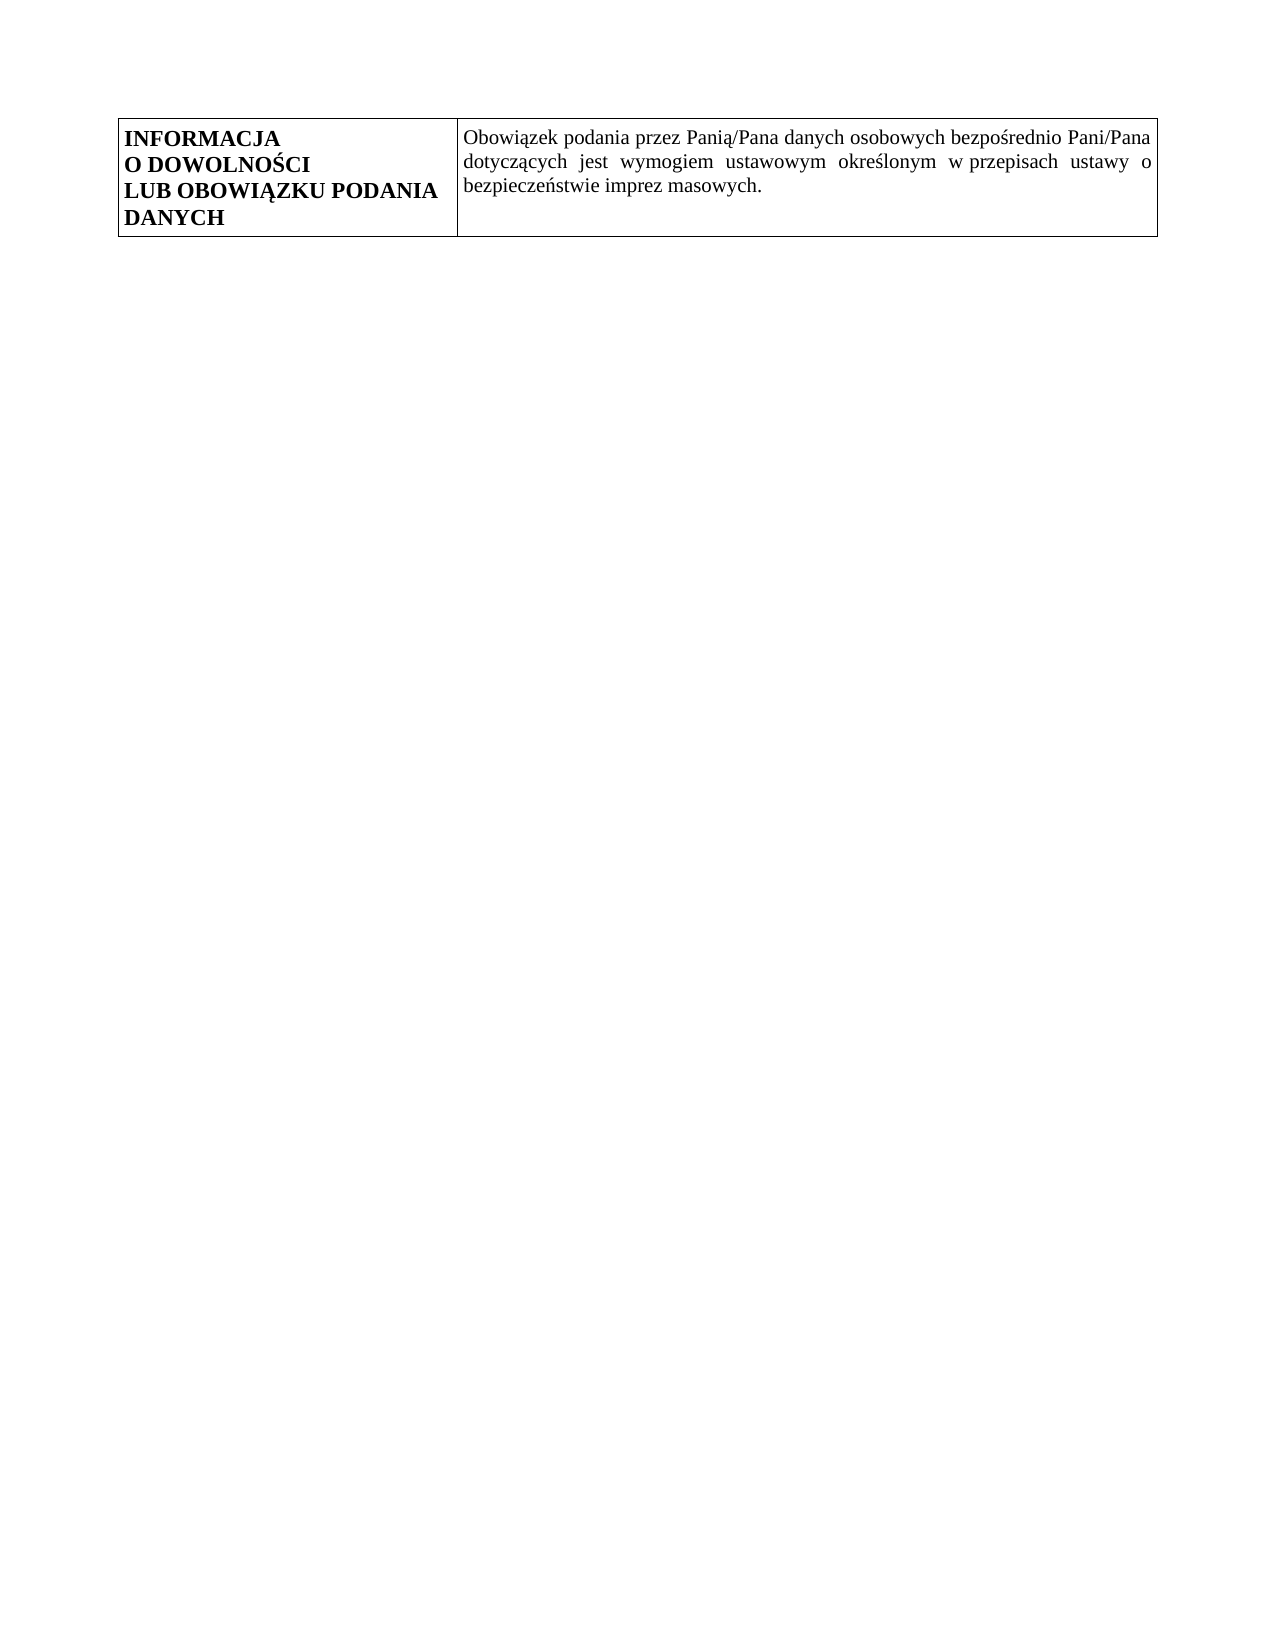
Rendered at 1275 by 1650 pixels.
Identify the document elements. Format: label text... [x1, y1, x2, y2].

table_cell Obowiązek podania przez Panią/Pana danych osobowych bezpośrednio Pani/Pana dotyczących jest wymogiem ustawowym określonym w przepisach ustawy o bezpieczeństwie imprez masowych. [458, 119, 1157, 236]
table_cell INFORMACJA O DOWOLNOŚCI LUB OBOWIĄZKU PODANIA DANYCH [119, 119, 457, 236]
